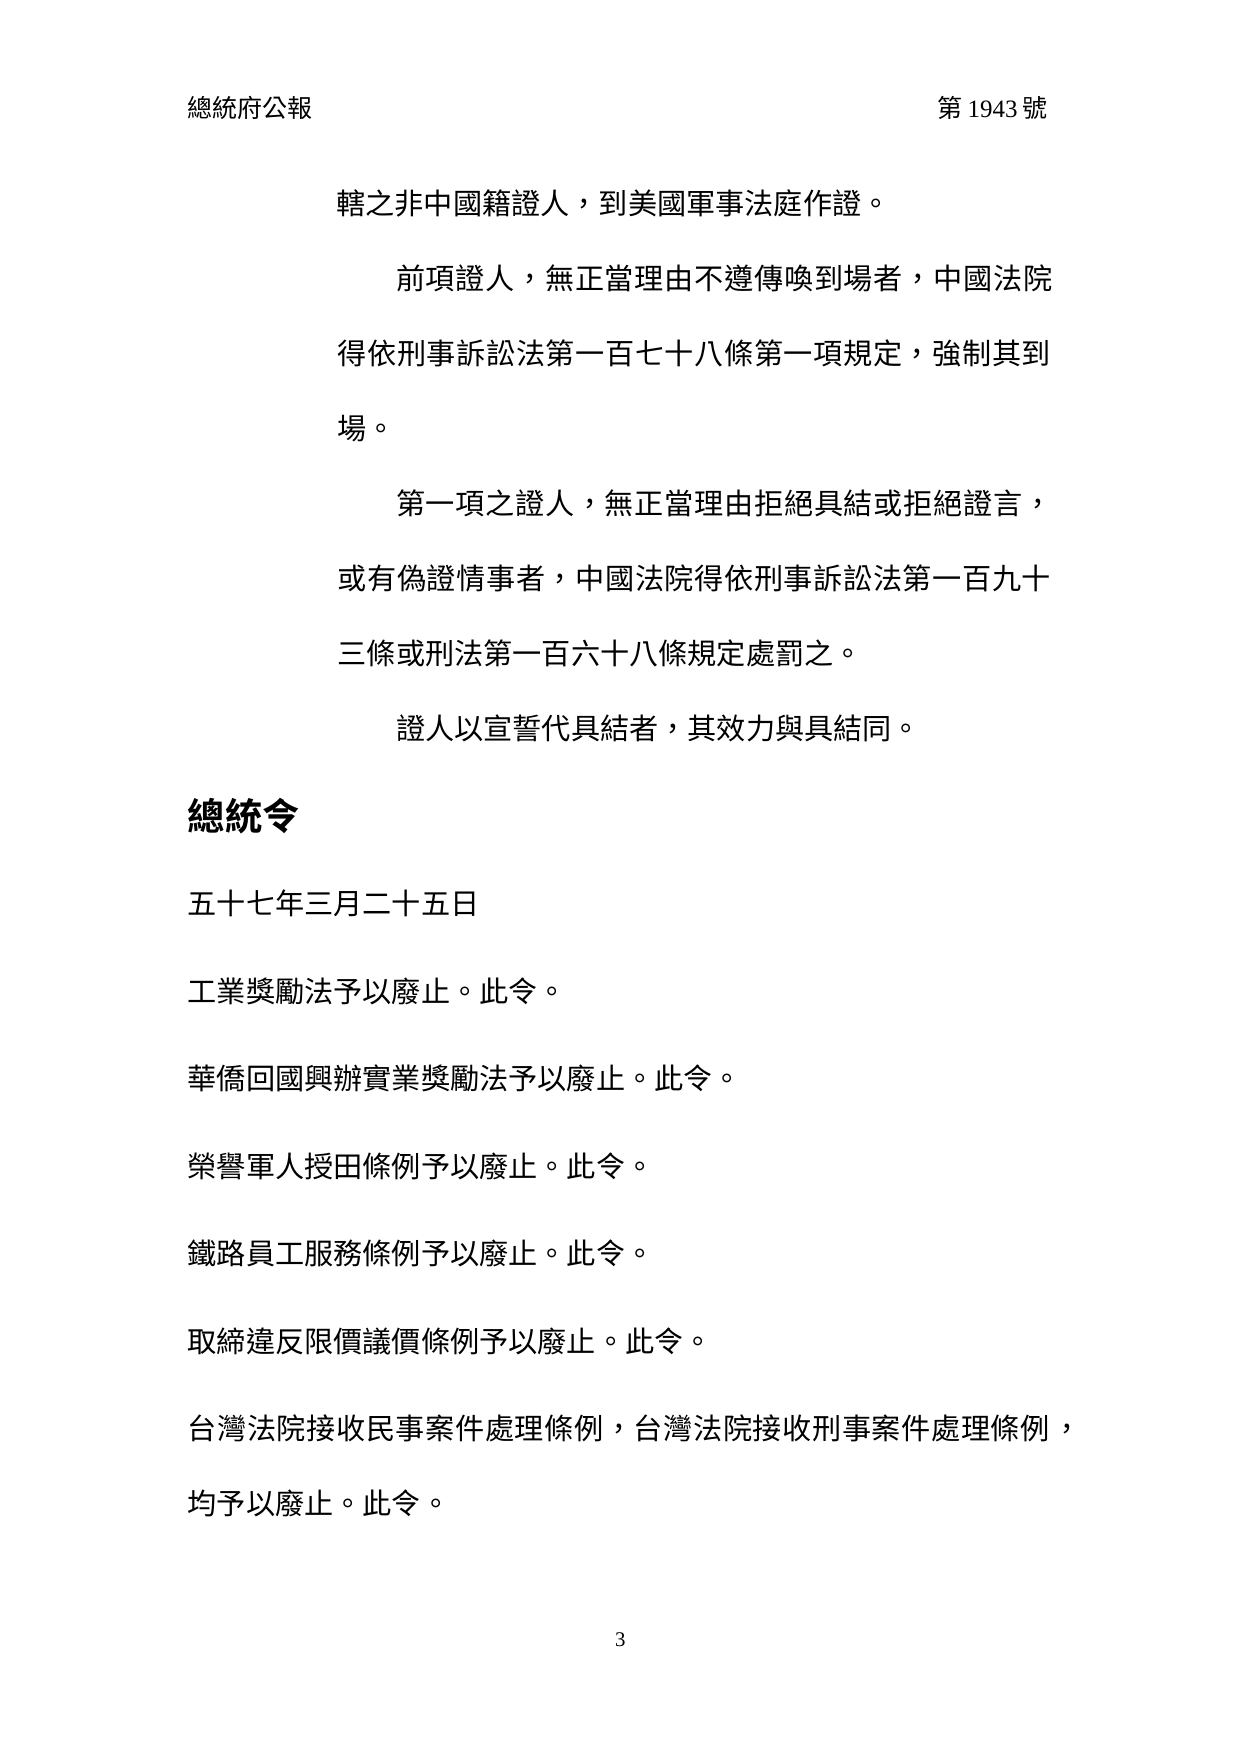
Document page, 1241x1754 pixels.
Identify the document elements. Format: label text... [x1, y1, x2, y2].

text 轄之非中國籍證人，到美國軍事法庭作證。 [187, 164, 1053, 239]
text 總統令 [187, 777, 1053, 852]
text 台灣法院接收民事案件處理條例，台灣法院接收刑事案件處理條例，均予以廢止。此令。 [187, 1389, 1053, 1539]
text 前項證人，無正當理由不遵傳喚到場者，中國法院得依刑事訴訟法第一百七十八條第一項規定，強制其到場。 [337, 239, 1053, 464]
text 五十七年三月二十五日 [187, 864, 1053, 939]
text 取締違反限價議價條例予以廢止。此令。 [187, 1302, 1053, 1377]
text 華僑回國興辦實業獎勵法予以廢止。此令。 [187, 1039, 1053, 1114]
text 榮譽軍人授田條例予以廢止。此令。 [187, 1127, 1053, 1202]
text 工業獎勵法予以廢止。此令。 [187, 952, 1053, 1027]
text 鐵路員工服務條例予以廢止。此令。 [187, 1214, 1053, 1289]
text 第一項之證人，無正當理由拒絕具結或拒絕證言，或有偽證情事者，中國法院得依刑事訴訟法第一百九十三條或刑法第一百六十八條規定處罰之。 [337, 464, 1053, 689]
text 證人以宣誓代具結者，其效力與具結同。 [337, 689, 1053, 764]
